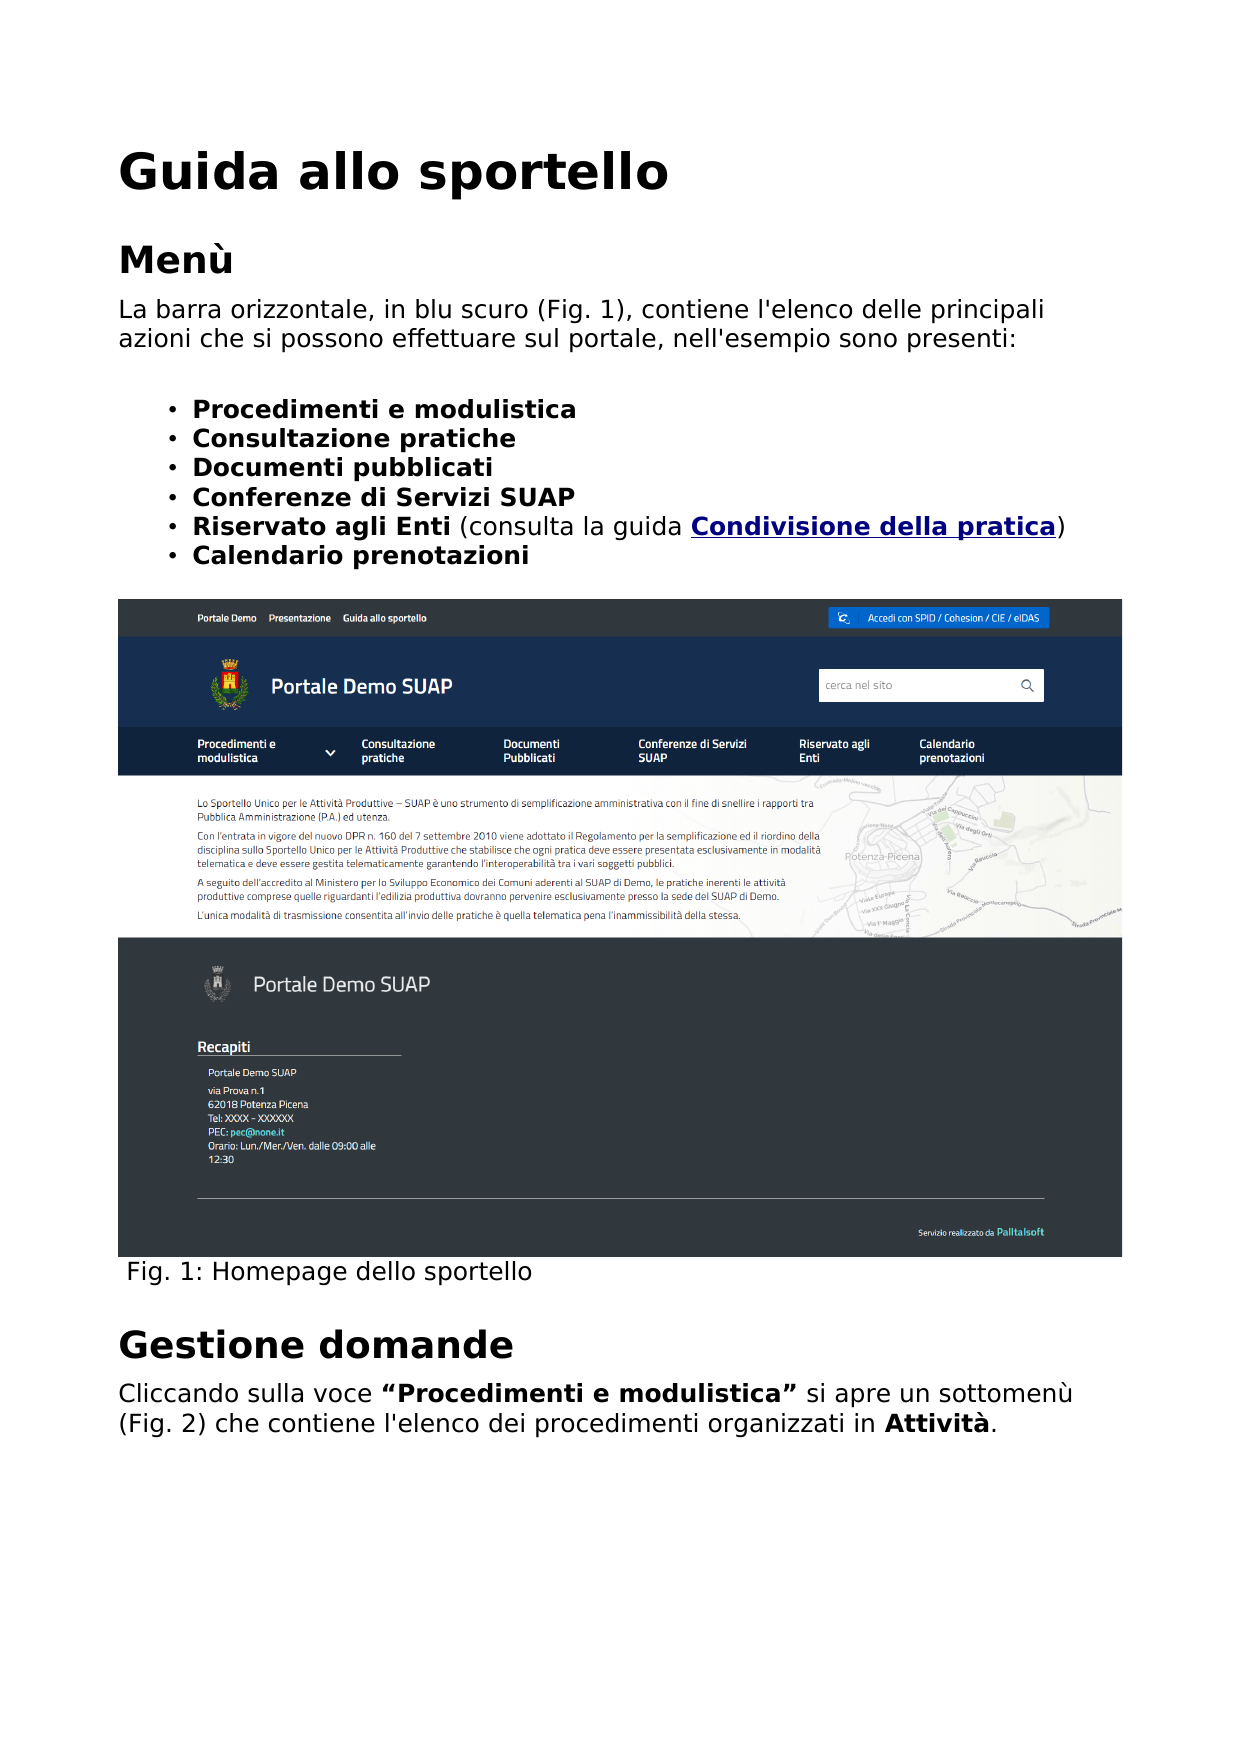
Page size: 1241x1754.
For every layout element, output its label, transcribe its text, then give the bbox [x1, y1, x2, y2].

subtitle Gestione domande [118, 1323, 1122, 1367]
subtitle Guida allo sportello [118, 143, 1122, 201]
list Riservato agli Enti (consulta la guida Condivisione della pratica) [177, 512, 1122, 541]
list Procedimenti e modulistica [177, 395, 1122, 424]
list Calendario prenotazioni [177, 541, 1122, 570]
picture [118, 599, 1123, 1257]
subtitle Menù [118, 239, 1122, 282]
text Fig. 1: Homepage dello sportello [118, 1257, 1122, 1286]
text La barra orizzontale, in blu scuro (Fig. 1), contiene l'elenco delle principali azioni che si possono effettuare sul portale, nell'esempio sono presenti: [118, 295, 1122, 353]
list Documenti pubblicati [177, 454, 1122, 483]
list Consultazione pratiche [177, 424, 1122, 454]
list Conferenze di Servizi SUAP [177, 483, 1122, 512]
text Cliccando sulla voce “Procedimenti e modulistica” si apre un sottomenù (Fig. 2) che contiene l'elenco dei procedimenti organizzati in Attività. [118, 1380, 1122, 1438]
